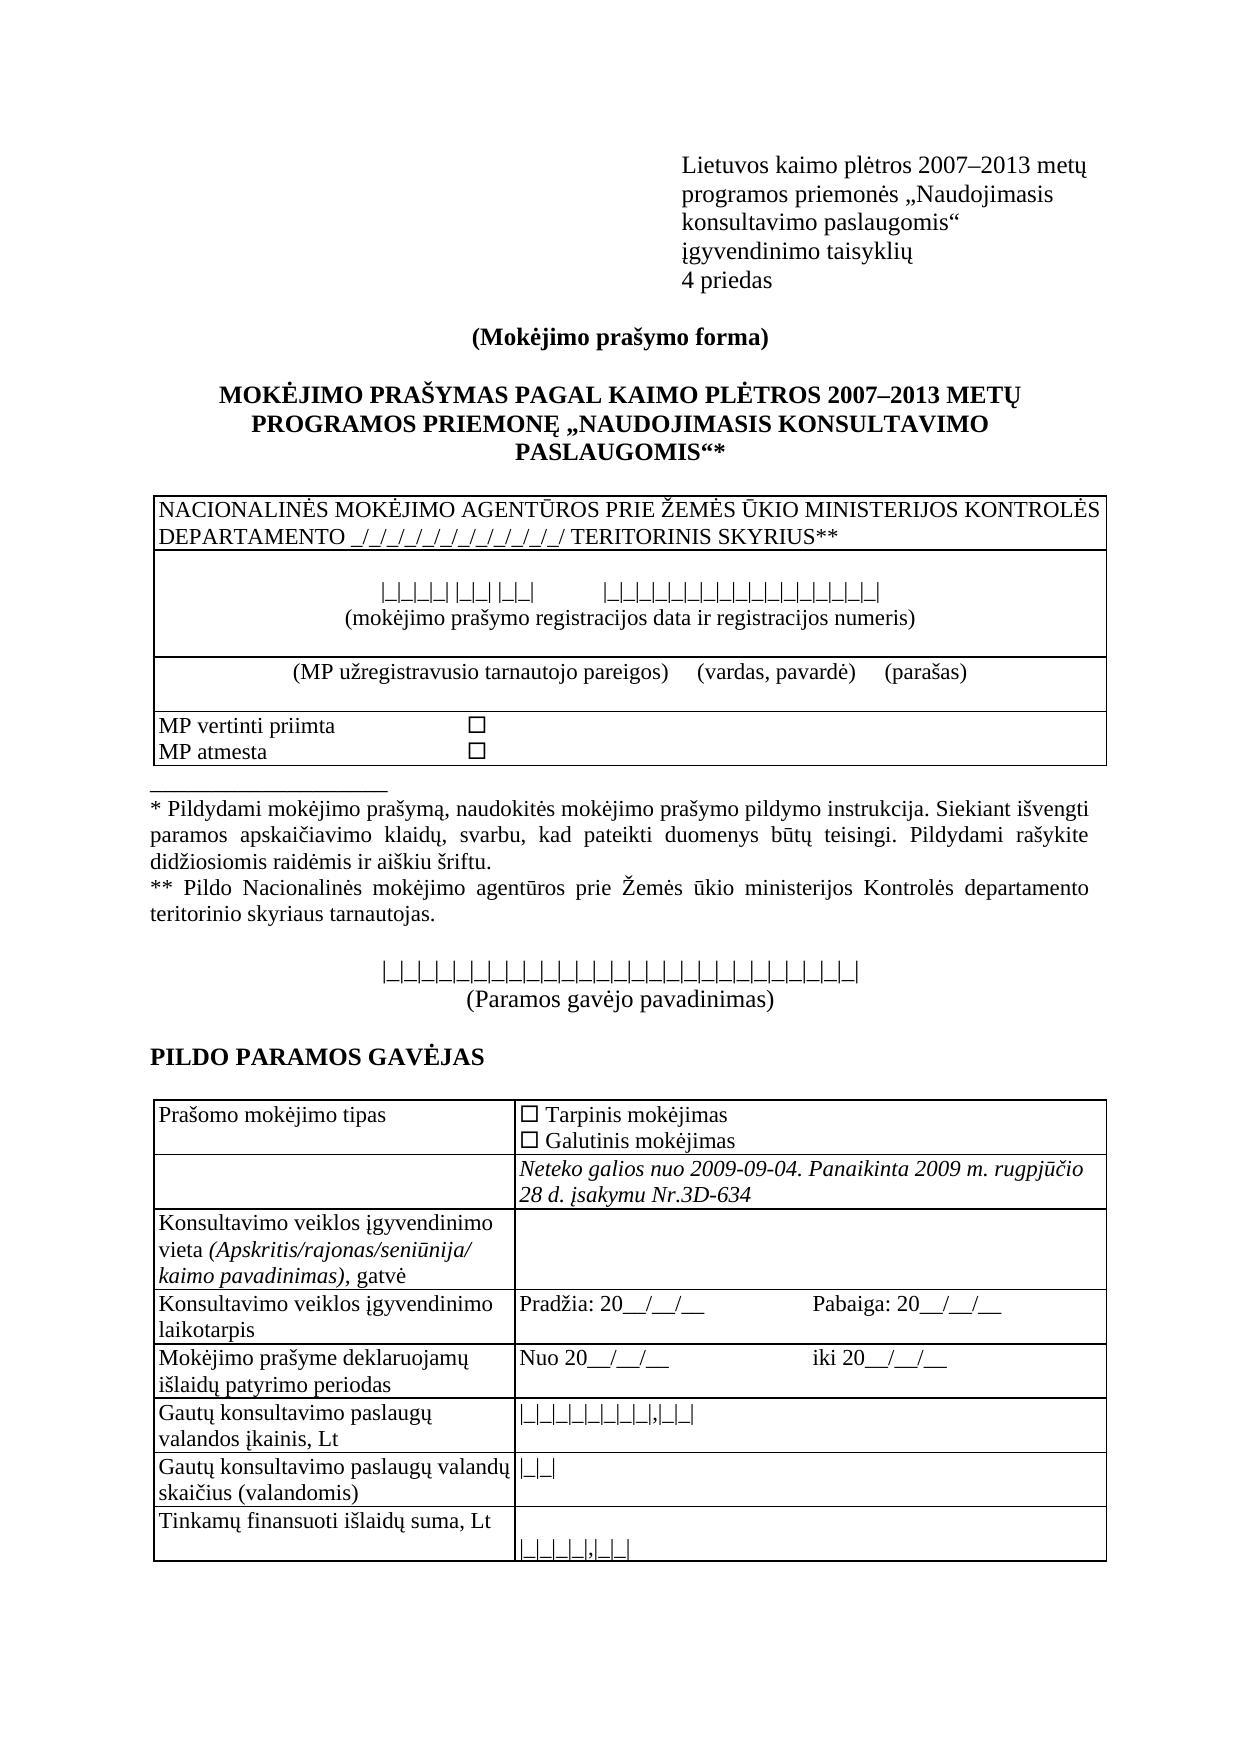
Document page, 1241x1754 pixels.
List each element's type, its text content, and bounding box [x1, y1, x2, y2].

text PILDO PARAMOS GAVĖJAS [150, 1042, 1091, 1071]
table_cell [516, 1210, 1106, 1288]
table_header [] Tarpinis mokėjimas [] Galutinis mokėjimas [516, 1101, 1106, 1154]
text konsultavimo paslaugomis“ [150, 207, 1091, 236]
table_cell |_|_| [516, 1453, 1106, 1506]
table_cell Pradžia: 20__/__/__ [516, 1290, 808, 1343]
table_cell Gautų konsultavimo paslaugų valandų skaičius (valandomis) [155, 1453, 514, 1506]
table_cell Nuo 20__/__/__ [516, 1345, 808, 1397]
table_cell Neteko galios nuo 2009-09-04. Panaikinta 2009 m. rugpjūčio 28 d. įsakymu Nr.3D-634 [516, 1155, 1106, 1208]
table_cell |_|_|_|_| |_|_| |_|_| |_|_|_|_|_|_|_|_|_|_|_|_|_|_|_|_|_| (mokėjimo prašymo registracijos data ir registracijos numeris) [155, 551, 1106, 656]
table_cell (MP užregistravusio tarnautojo pareigos) (vardas, pavardė) (parašas) [155, 658, 1106, 711]
text ** Pildo Nacionalinės mokėjimo agentūros prie Žemės ūkio ministerijos Kontrolės departamento teritorinio skyriaus tarnautojas. [150, 874, 1091, 927]
text Lietuvos kaimo plėtros 2007–2013 metų [681, 150, 1091, 179]
text įgyvendinimo taisyklių [150, 236, 1091, 265]
table_cell iki 20__/__/__ [808, 1345, 1106, 1397]
table_header Prašomo mokėjimo tipas [155, 1101, 514, 1154]
text * Pildydami mokėjimo prašymą, naudokitės mokėjimo prašymo pildymo instrukcija. Siekiant išvengti paramos apskaičiavimo klaidų, svarbu, kad pateikti duomenys būtų teisingi. Pildydami rašykite didžiosiomis raidėmis ir aiškiu šriftu. [150, 795, 1091, 874]
table_cell Konsultavimo veiklos įgyvendinimo vieta (Apskritis/rajonas/seniūnija/ kaimo pavadinimas), gatvė [155, 1210, 514, 1288]
table_cell |_|_|_|_|,|_|_| [516, 1507, 1106, 1560]
table_cell Mokėjimo prašyme deklaruojamų išlaidų patyrimo periodas [155, 1345, 514, 1397]
text (Mokėjimo prašymo forma) [150, 322, 1091, 351]
text |_|_|_|_|_|_|_|_|_|_|_|_|_|_|_|_|_|_|_|_|_|_|_|_|_|_|_| [150, 956, 1091, 984]
table_cell Gautų konsultavimo paslaugų valandos įkainis, Lt [155, 1399, 514, 1451]
table_cell Tinkamų finansuoti išlaidų suma, Lt [155, 1507, 514, 1560]
table_cell Konsultavimo veiklos įgyvendinimo laikotarpis [155, 1290, 514, 1343]
text 4 priedas [150, 265, 1091, 294]
table_cell Pabaiga: 20__/__/__ [808, 1290, 1106, 1343]
table_cell MP vertinti priimta [] MP atmesta [] [155, 712, 1106, 765]
text ___________________ [150, 766, 1091, 795]
text MOKĖJIMO PRAŠYMAS PAGAL KAIMO PLĖTROS 2007–2013 METŲ PROGRAMOS PRIEMONĘ „NAUDOJIMASIS KONSULTAVIMO PASLAUGOMIS“* [150, 380, 1091, 466]
table_cell [155, 1155, 514, 1208]
table_header NACIONALINĖS MOKĖJIMO AGENTŪROS PRIE ŽEMĖS ŪKIO MINISTERIJOS KONTROLĖS DEPARTAMENTO _/_/_/_/_/_/_/_/_/_/_/_/ TERITORINIS SKYRIUS** [155, 497, 1106, 549]
table_cell |_|_|_|_|_|_|_|_|,|_|_| [516, 1399, 1106, 1451]
text programos priemonės „Naudojimasis [150, 179, 1091, 207]
text (Paramos gavėjo pavadinimas) [150, 984, 1091, 1013]
